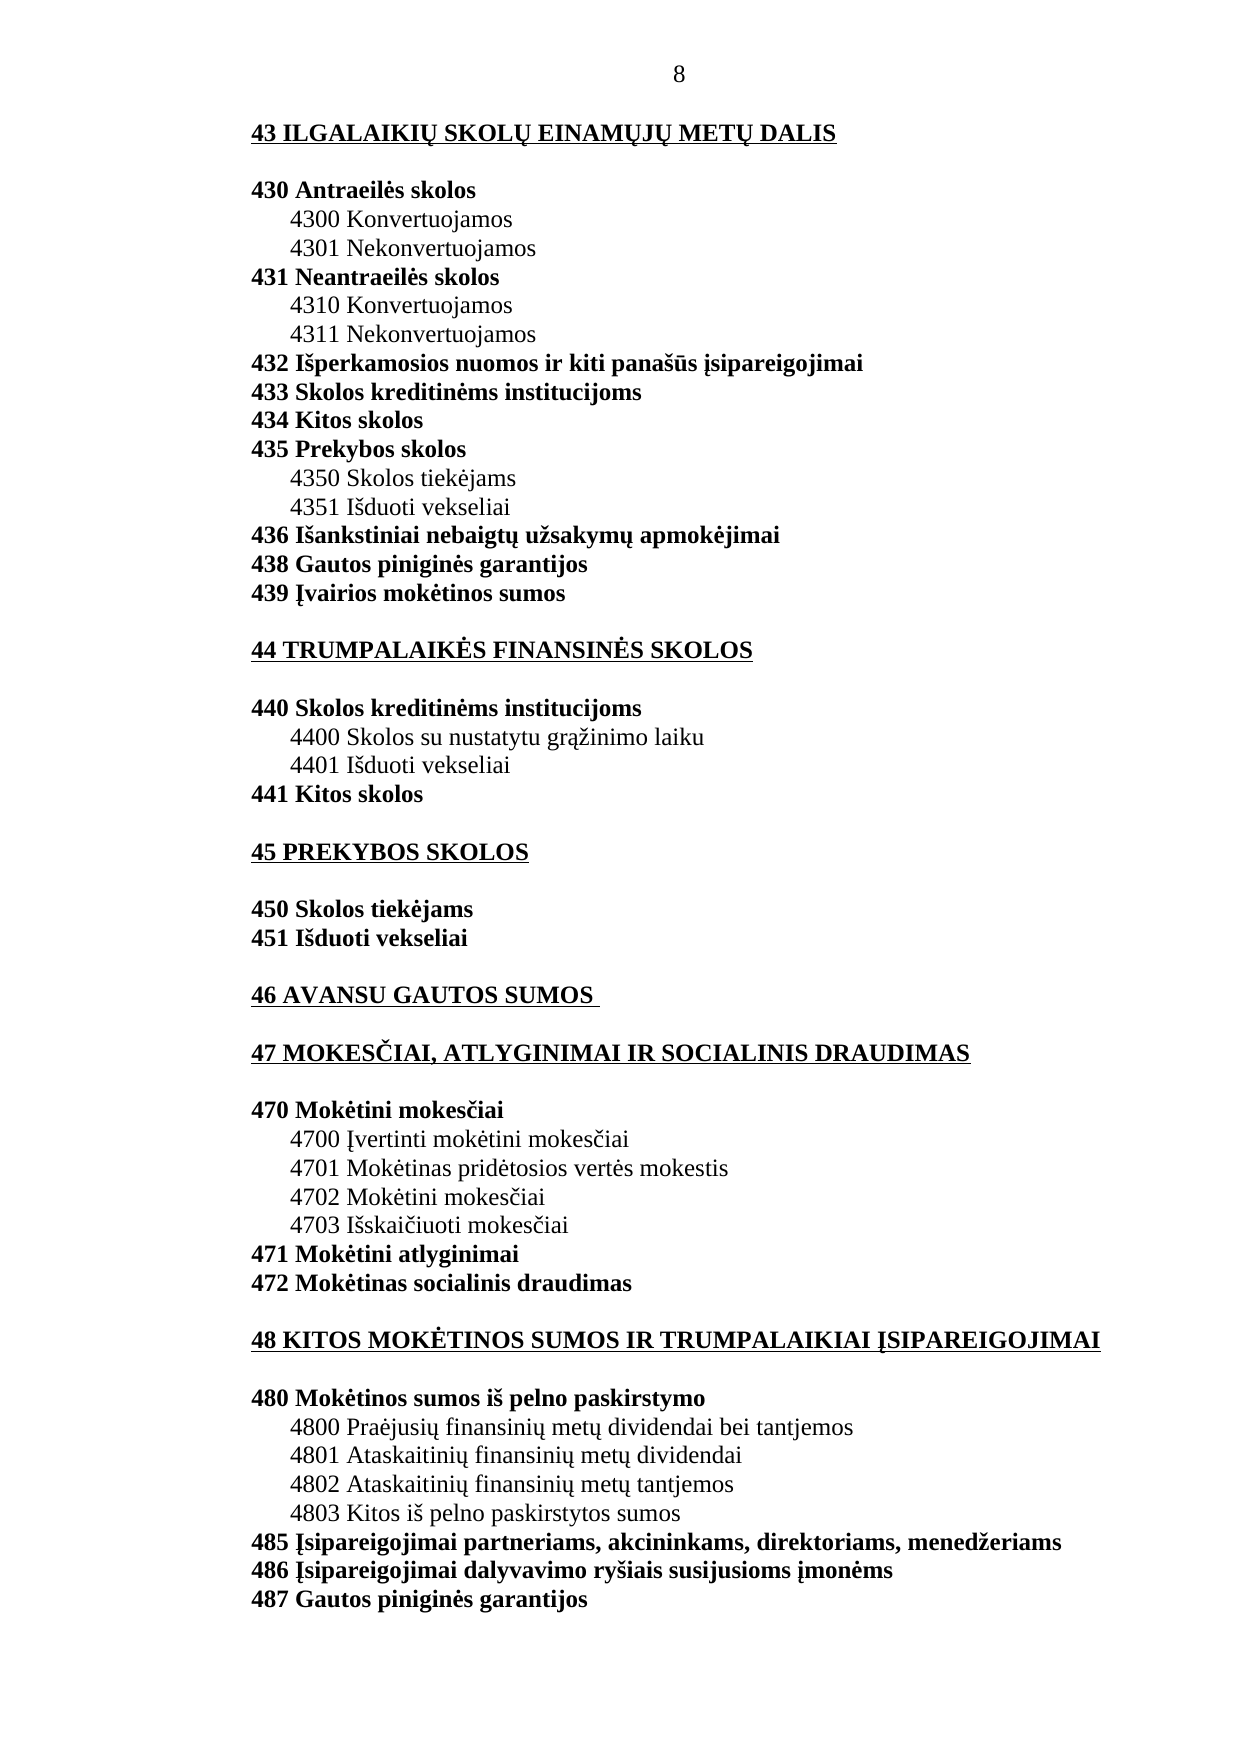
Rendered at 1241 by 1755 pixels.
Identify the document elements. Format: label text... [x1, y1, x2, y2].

text 4802 Ataskaitinių finansinių metų tantjemos [177, 1469, 1181, 1498]
text 436 Išankstiniai nebaigtų užsakymų apmokėjimai [177, 521, 1181, 549]
text 451 Išduoti vekseliai [177, 923, 1181, 952]
text 4400 Skolos su nustatytu grąžinimo laiku [177, 722, 1181, 751]
text 4801 Ataskaitinių finansinių metų dividendai [177, 1441, 1181, 1469]
text 4401 Išduoti vekseliai [177, 751, 1181, 779]
text 48 KITOS MOKĖTINOS SUMOS IR TRUMPALAIKIAI ĮSIPAREIGOJIMAI [177, 1326, 1181, 1354]
text 486 Įsipareigojimai dalyvavimo ryšiais susijusioms įmonėms [177, 1556, 1181, 1584]
text 439 Įvairios mokėtinos sumos [177, 578, 1181, 607]
text 45 PREKYBOS SKOLOS [177, 837, 1181, 866]
text 4701 Mokėtinas pridėtosios vertės mokestis [177, 1153, 1181, 1182]
text 432 Išperkamosios nuomos ir kiti panašūs įsipareigojimai [177, 348, 1181, 377]
text 434 Kitos skolos [177, 406, 1181, 434]
text 4301 Nekonvertuojamos [177, 233, 1181, 262]
text 431 Neantraeilės skolos [177, 262, 1181, 291]
text 438 Gautos piniginės garantijos [177, 549, 1181, 578]
text 4350 Skolos tiekėjams [177, 463, 1181, 492]
text 4351 Išduoti vekseliai [177, 492, 1181, 521]
text 440 Skolos kreditinėms institucijoms [177, 693, 1181, 722]
text 450 Skolos tiekėjams [177, 894, 1181, 923]
text 43 ILGALAIKIŲ SKOLŲ EINAMŲJŲ METŲ DALIS [177, 118, 1181, 147]
text 441 Kitos skolos [177, 779, 1181, 808]
text 4703 Išskaičiuoti mokesčiai [177, 1211, 1181, 1239]
text 435 Prekybos skolos [177, 434, 1181, 463]
text 433 Skolos kreditinėms institucijoms [177, 377, 1181, 406]
text 430 Antraeilės skolos [177, 176, 1181, 204]
text 44 TRUMPALAIKĖS FINANSINĖS SKOLOS [177, 636, 1181, 664]
text 4311 Nekonvertuojamos [177, 319, 1181, 348]
text 4700 Įvertinti mokėtini mokesčiai [177, 1124, 1181, 1153]
text 485 Įsipareigojimai partneriams, akcininkams, direktoriams, menedžeriams [177, 1527, 1181, 1556]
text 4310 Konvertuojamos [177, 291, 1181, 319]
text 4300 Konvertuojamos [177, 204, 1181, 233]
text 472 Mokėtinas socialinis draudimas [177, 1268, 1181, 1297]
text 47 MOKESČIAI, ATLYGINIMAI IR SOCIALINIS DRAUDIMAS [177, 1038, 1181, 1067]
text 471 Mokėtini atlyginimai [177, 1239, 1181, 1268]
text 4800 Praėjusių finansinių metų dividendai bei tantjemos [177, 1412, 1181, 1441]
text 470 Mokėtini mokesčiai [177, 1096, 1181, 1124]
text 46 AVANSU GAUTOS SUMOS [177, 981, 1181, 1009]
text 4803 Kitos iš pelno paskirstytos sumos [177, 1498, 1181, 1527]
text 480 Mokėtinos sumos iš pelno paskirstymo [177, 1383, 1181, 1412]
text 4702 Mokėtini mokesčiai [177, 1182, 1181, 1211]
text 487 Gautos piniginės garantijos [177, 1584, 1181, 1613]
